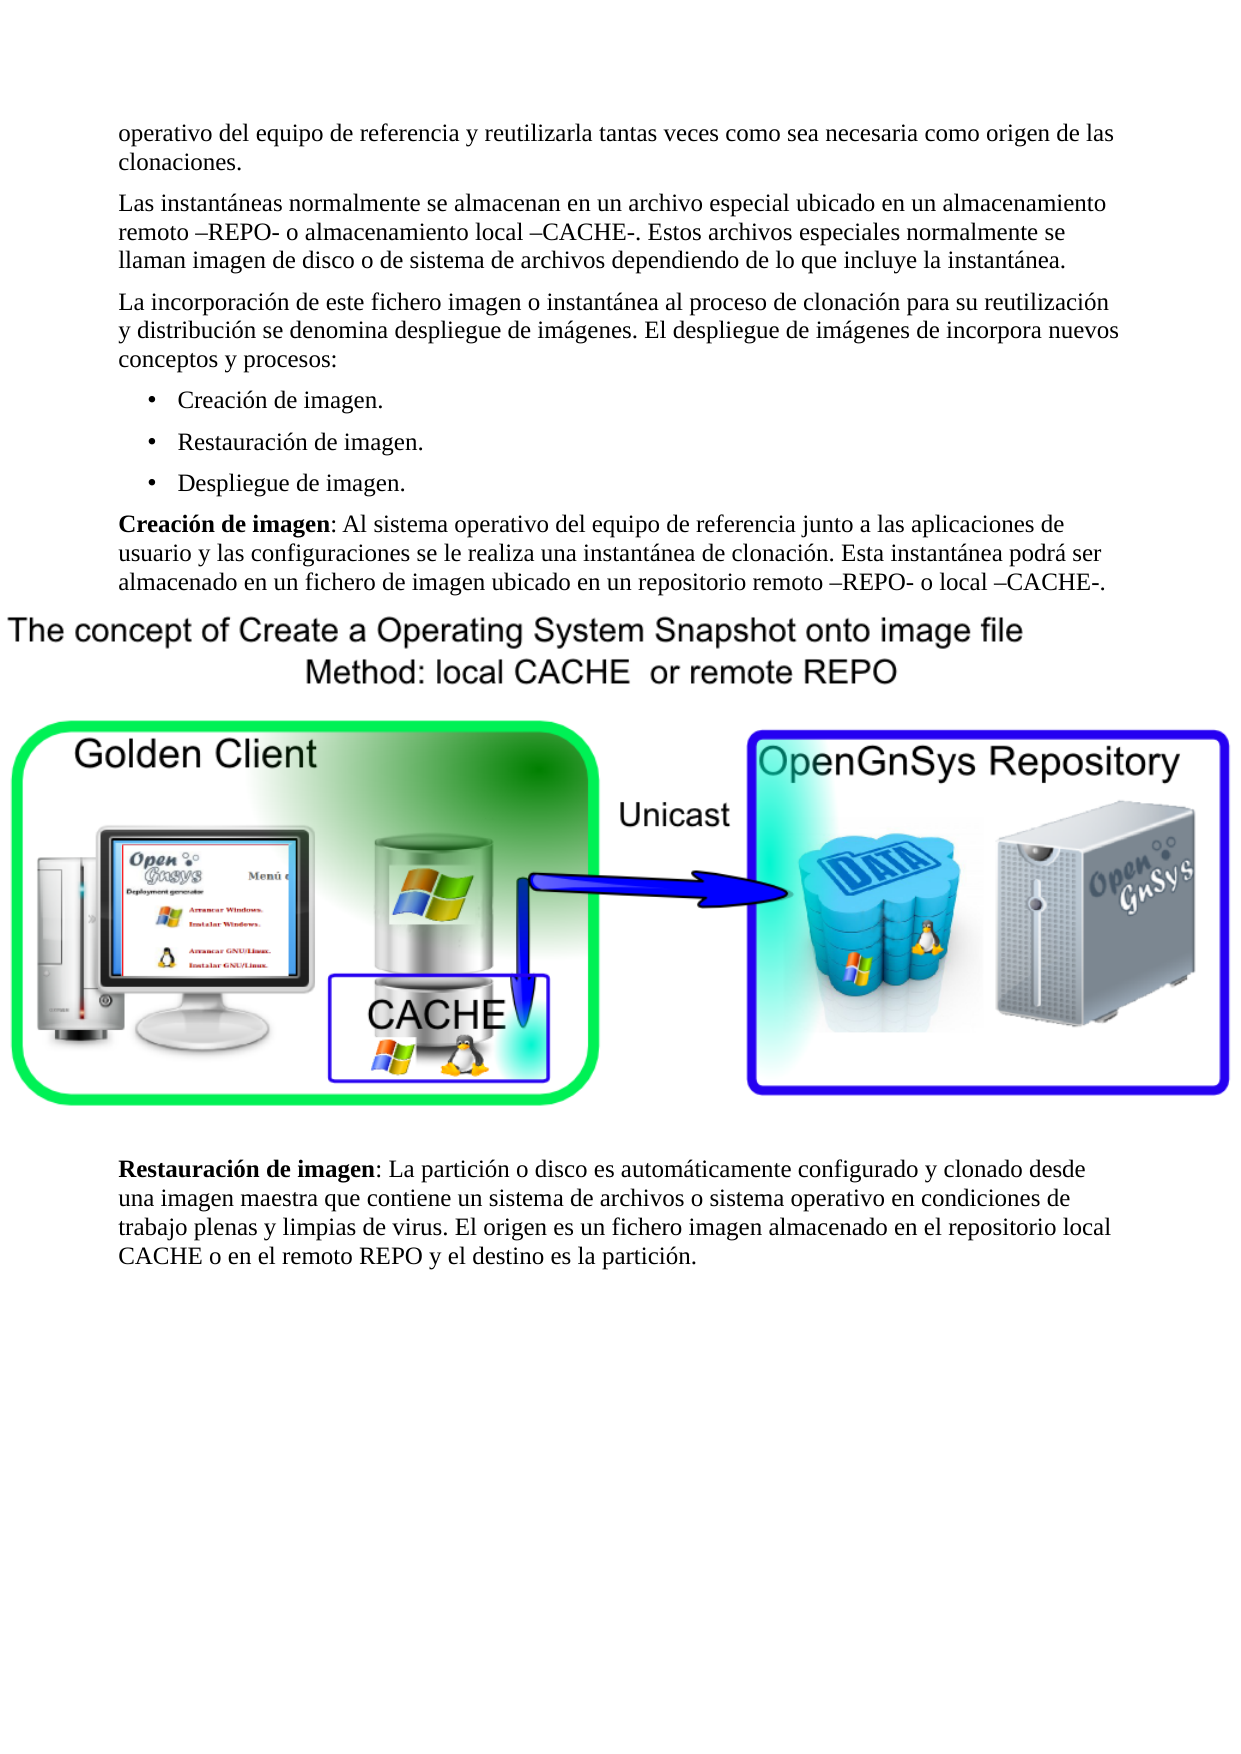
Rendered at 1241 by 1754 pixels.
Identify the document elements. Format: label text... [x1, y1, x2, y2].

text Las instantáneas normalmente se almacenan en un archivo especial ubicado en un almacenamiento remoto –REPO- o almacenamiento local –CACHE-. Estos archivos especiales normalmente se llaman imagen de disco o de sistema de archivos dependiendo de lo que incluye la instantánea. [118, 188, 1122, 274]
text La incorporación de este fichero imagen o instantánea al proceso de clonación para su reutilización y distribución se denomina despliegue de imágenes. El despliegue de imágenes de incorpora nuevos conceptos y procesos: [118, 287, 1122, 373]
text Creación de imagen: Al sistema operativo del equipo de referencia junto a las aplicaciones de usuario y las configuraciones se le realiza una instantánea de clonación. Esta instantánea podrá ser almacenado en un fichero de imagen ubicado en un repositorio remoto –REPO- o local –CACHE-. [118, 509, 1122, 596]
list Restauración de imagen. [148, 427, 1122, 456]
text operativo del equipo de referencia y reutilizarla tantas veces como sea necesaria como origen de las clonaciones. [118, 118, 1122, 176]
list Despliegue de imagen. [148, 468, 1122, 497]
list Creación de imagen. [148, 386, 1122, 414]
text Restauración de imagen: La partición o disco es automáticamente configurado y clonado desde una imagen maestra que contiene un sistema de archivos o sistema operativo en condiciones de trabajo plenas y limpias de virus. El origen es un fichero imagen almacenado en el repositorio local CACHE o en el remoto REPO y el destino es la partición. [118, 1154, 1122, 1269]
